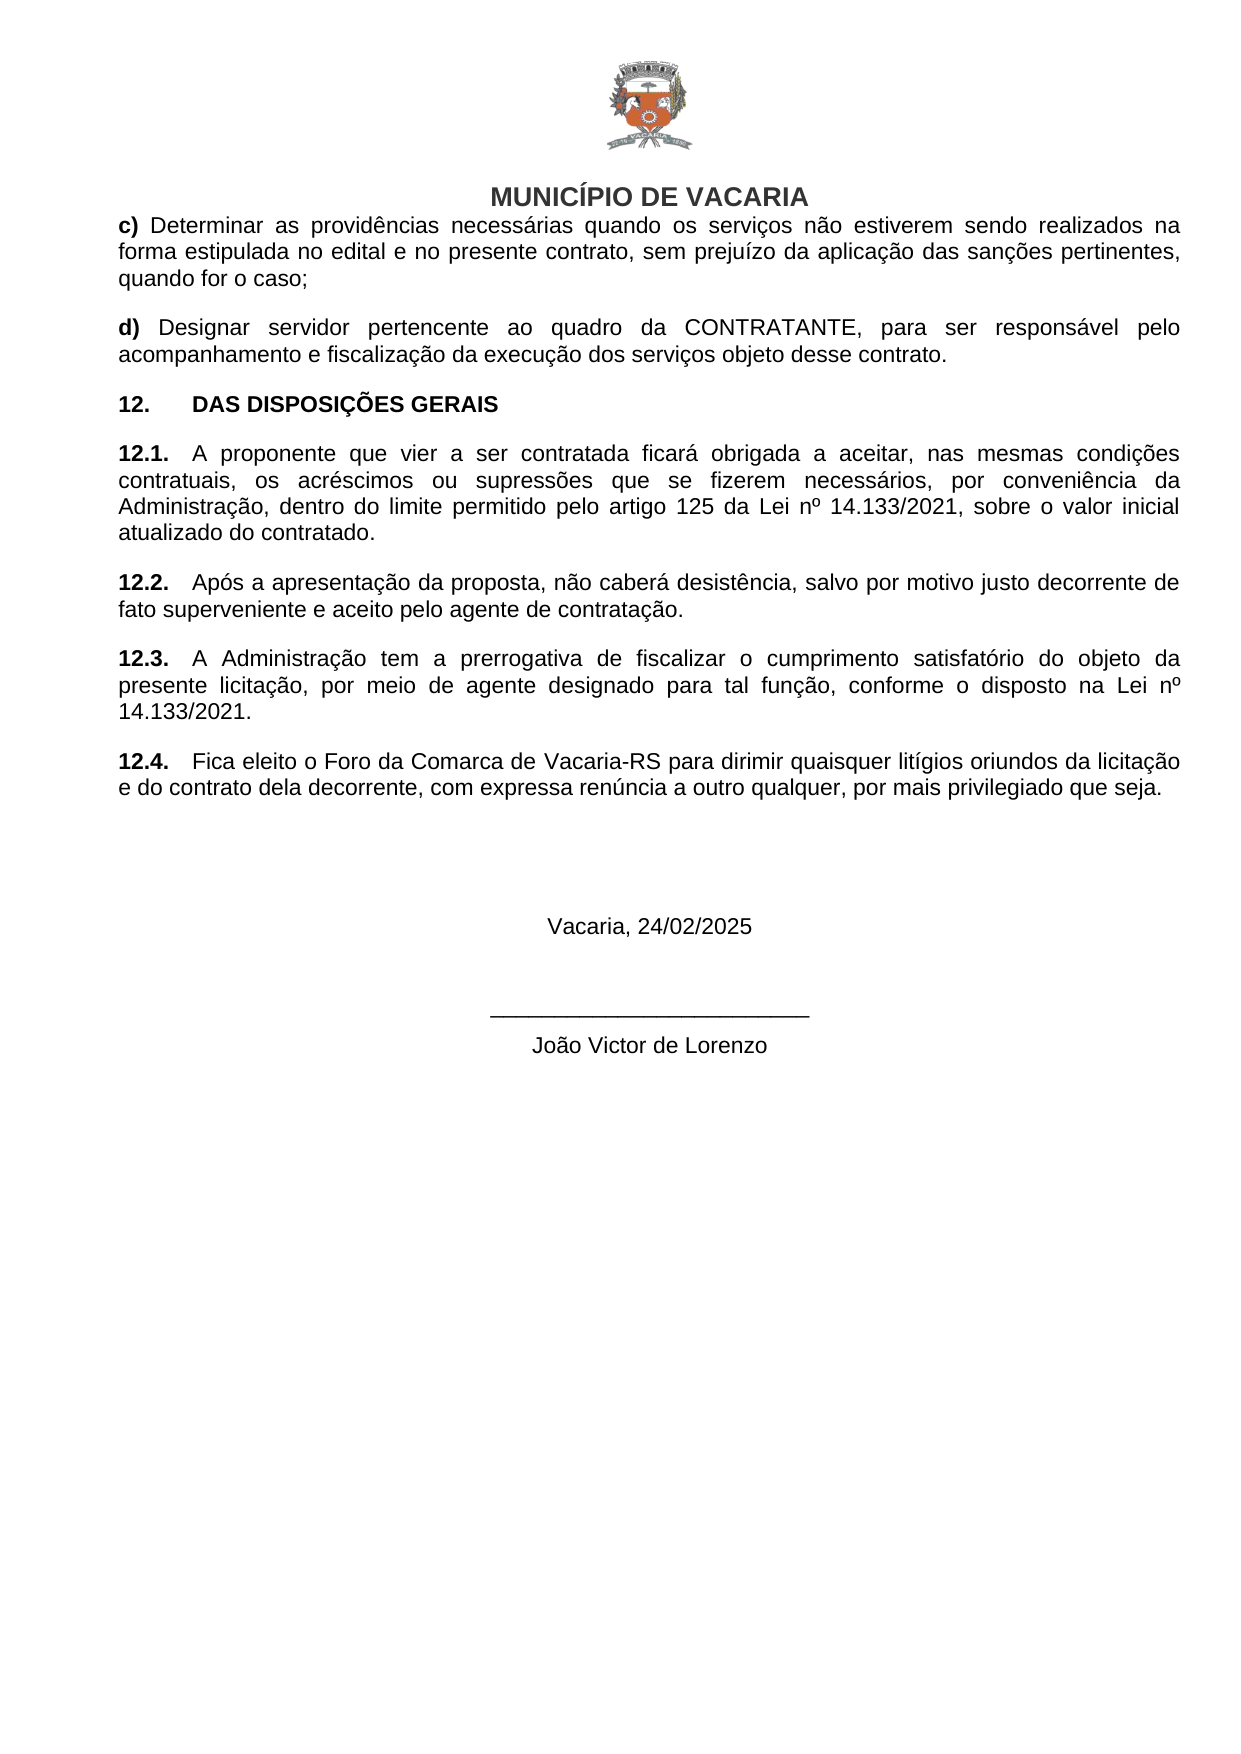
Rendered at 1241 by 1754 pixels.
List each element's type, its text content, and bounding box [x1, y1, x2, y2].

text 12.2. Após a apresentação da proposta, não caberá desistência, salvo por motivo justo decorrente de fato superveniente e aceito pelo agente de contratação. [118, 569, 1181, 622]
text João Victor de Lorenzo [118, 1032, 1181, 1058]
text 12.1. A proponente que vier a ser contratada ficará obrigada a aceitar, nas mesmas condições contratuais, os acréscimos ou supressões que se fizerem necessários, por conveniência da Administração, dentro do limite permitido pelo artigo 125 da Lei nº 14.133/2021, sobre o valor inicial atualizado do contratado. [118, 440, 1181, 546]
text 12.4. Fica eleito o Foro da Comarca de Vacaria-RS para dirimir quaisquer litígios oriundos da licitação e do contrato dela decorrente, com expressa renúncia a outro qualquer, por mais privilegiado que seja. [118, 748, 1181, 801]
text 12.3. A Administração tem a prerrogativa de fiscalizar o cumprimento satisfatório do objeto da presente licitação, por meio de agente designado para tal função, conforme o disposto na Lei nº 14.133/2021. [118, 645, 1181, 724]
picture [606, 60, 693, 150]
text d) Designar servidor pertencente ao quadro da CONTRATANTE, para ser responsável pelo acompanhamento e fiscalização da execução dos serviços objeto desse contrato. [118, 314, 1181, 367]
text _________________________ [118, 992, 1181, 1018]
text Vacaria, 24/02/2025 [118, 913, 1181, 939]
text c) Determinar as providências necessárias quando os serviços não estiverem sendo realizados na forma estipulada no edital e no presente contrato, sem prejuízo da aplicação das sanções pertinentes, quando for o caso; [118, 212, 1181, 291]
text 12. DAS DISPOSIÇÕES GERAIS [118, 391, 1181, 417]
